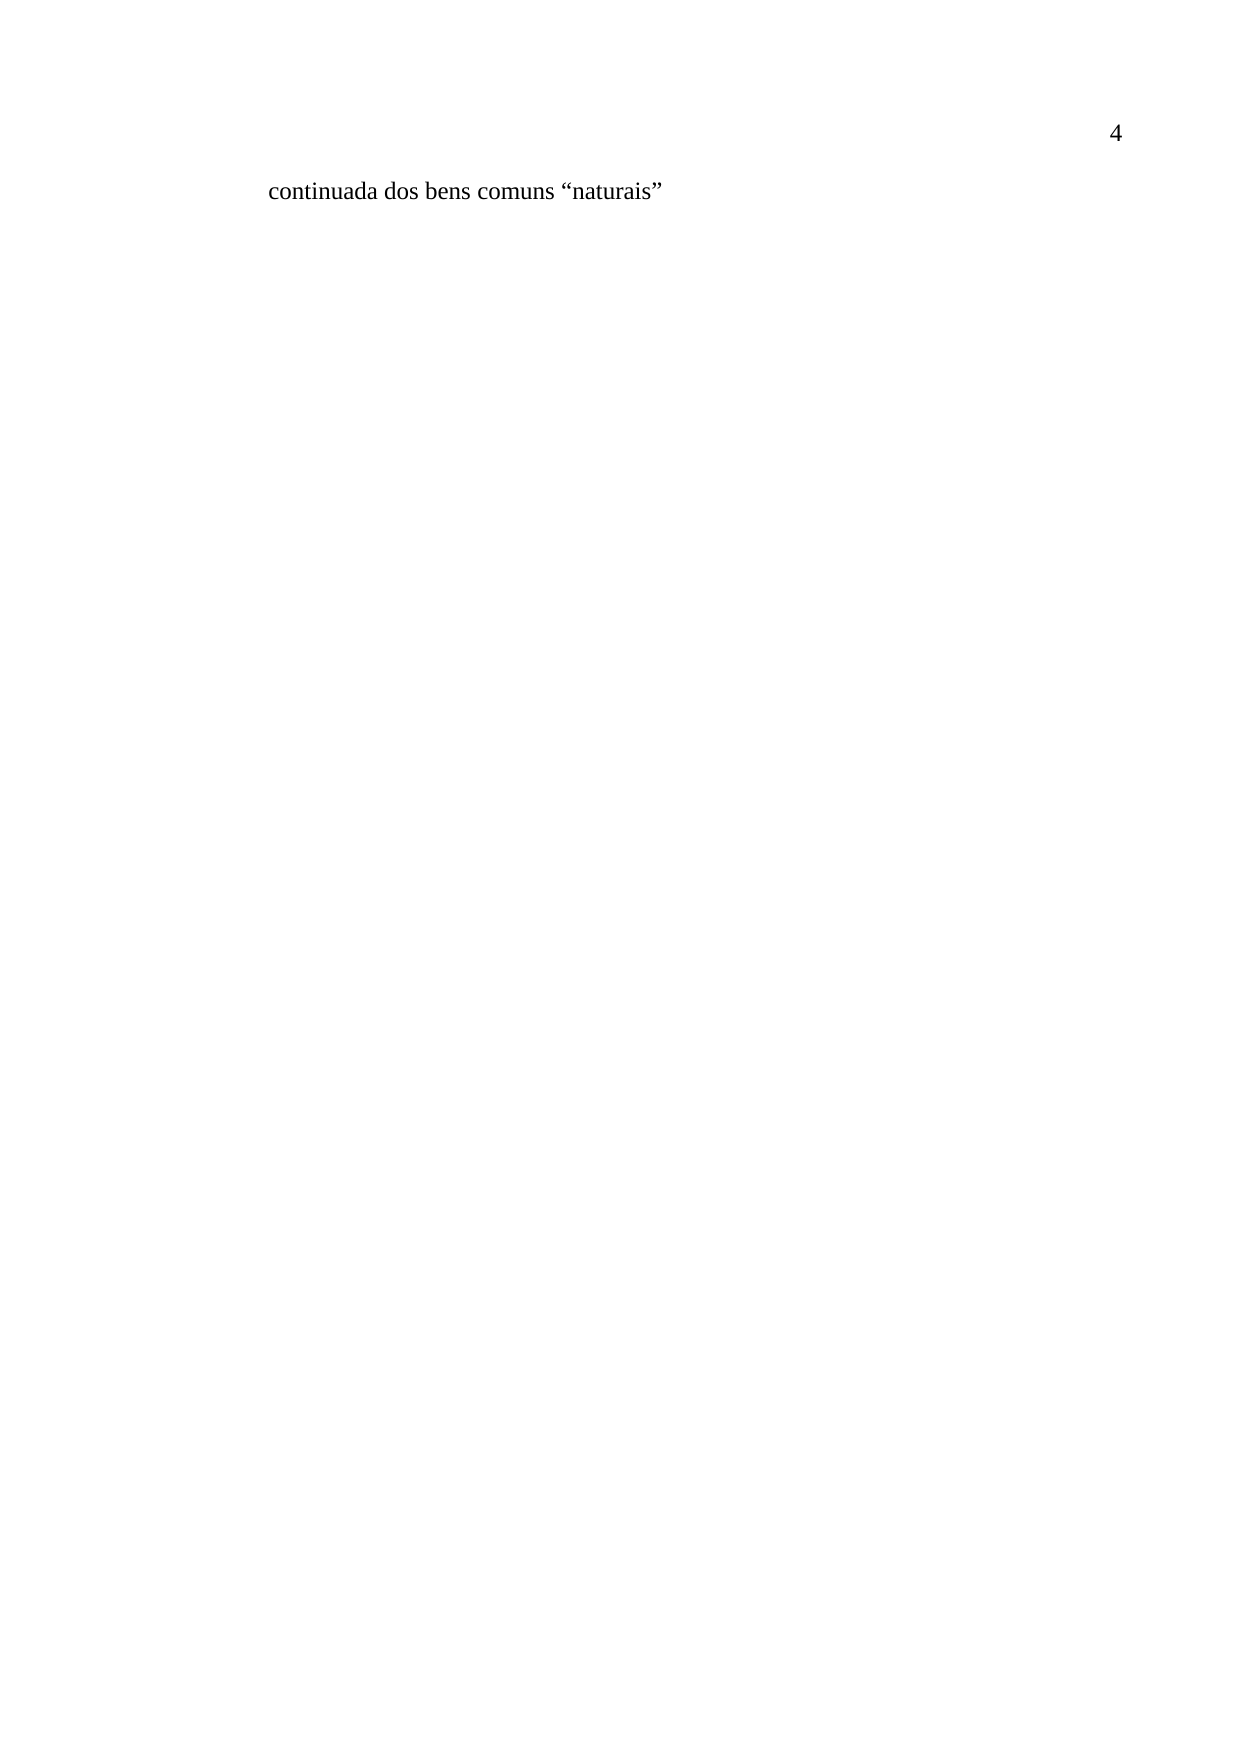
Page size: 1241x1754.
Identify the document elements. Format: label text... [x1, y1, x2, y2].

list continuada dos bens comuns “naturais” [231, 176, 1122, 205]
